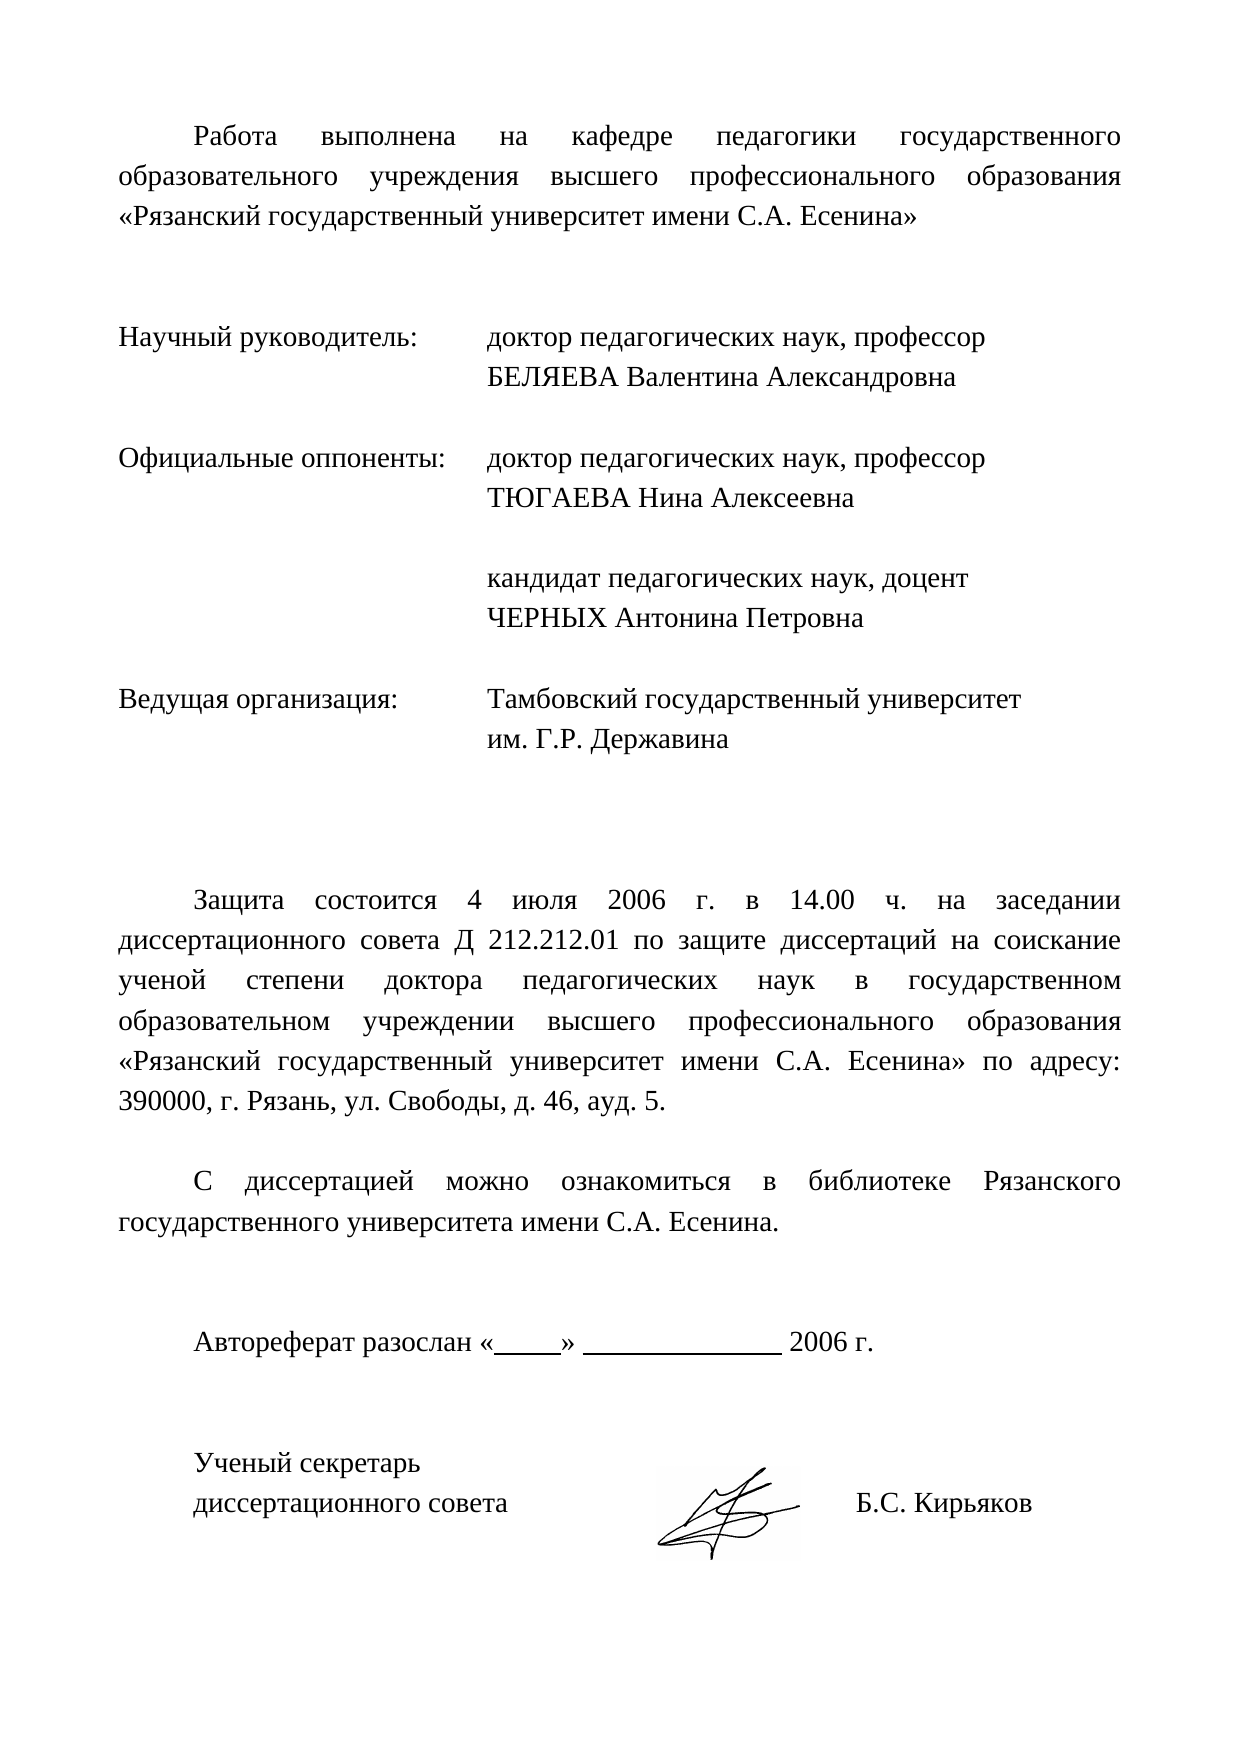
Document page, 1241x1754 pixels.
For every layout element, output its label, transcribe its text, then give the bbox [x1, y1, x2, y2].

text Ведущая организация: Тамбовский государственный университет [118, 681, 1122, 714]
text Научный руководитель: доктор педагогических наук, профессор [118, 319, 1122, 353]
text Официальные оппоненты: доктор педагогических наук, профессор [118, 440, 1122, 473]
text диссертационного совета [118, 1485, 623, 1519]
text им. Г.Р. Державина [118, 721, 1122, 755]
text Защита состоится 4 июля 2006 г. в 14.00 ч. на заседании диссертационного совета Д 212.212.01 по защите диссертаций на соискание ученой степени доктора педагогических наук в государственном образовательном учреждении высшего профессионального образования «Рязанский государственный университет имени С.А. Есенина» по адресу: 390000, г. Рязань, ул. Свободы, д. 46, ауд. 5. [118, 882, 1122, 1117]
text Б.С. Кирьяков [834, 1485, 1122, 1519]
text БЕЛЯЕВА Валентина Александровна [413, 359, 1122, 393]
text ЧЕРНЫХ Антонина Петровна [118, 601, 1122, 634]
text Автореферат разослан « » 2006 г. [118, 1324, 1122, 1358]
text Работа выполнена на кафедре педагогики государственного образовательного учреждения высшего профессионального образования «Рязанский государственный университет имени С.А. Есенина» [118, 118, 1122, 232]
text кандидат педагогических наук, доцент [118, 560, 1122, 594]
picture [656, 1466, 801, 1561]
text С диссертацией можно ознакомиться в библиотеке Рязанского государственного университета имени С.А. Есенина. [118, 1163, 1122, 1237]
text ТЮГАЕВА Нина Алексеевна [118, 480, 1122, 513]
text Ученый секретарь [118, 1445, 1122, 1478]
